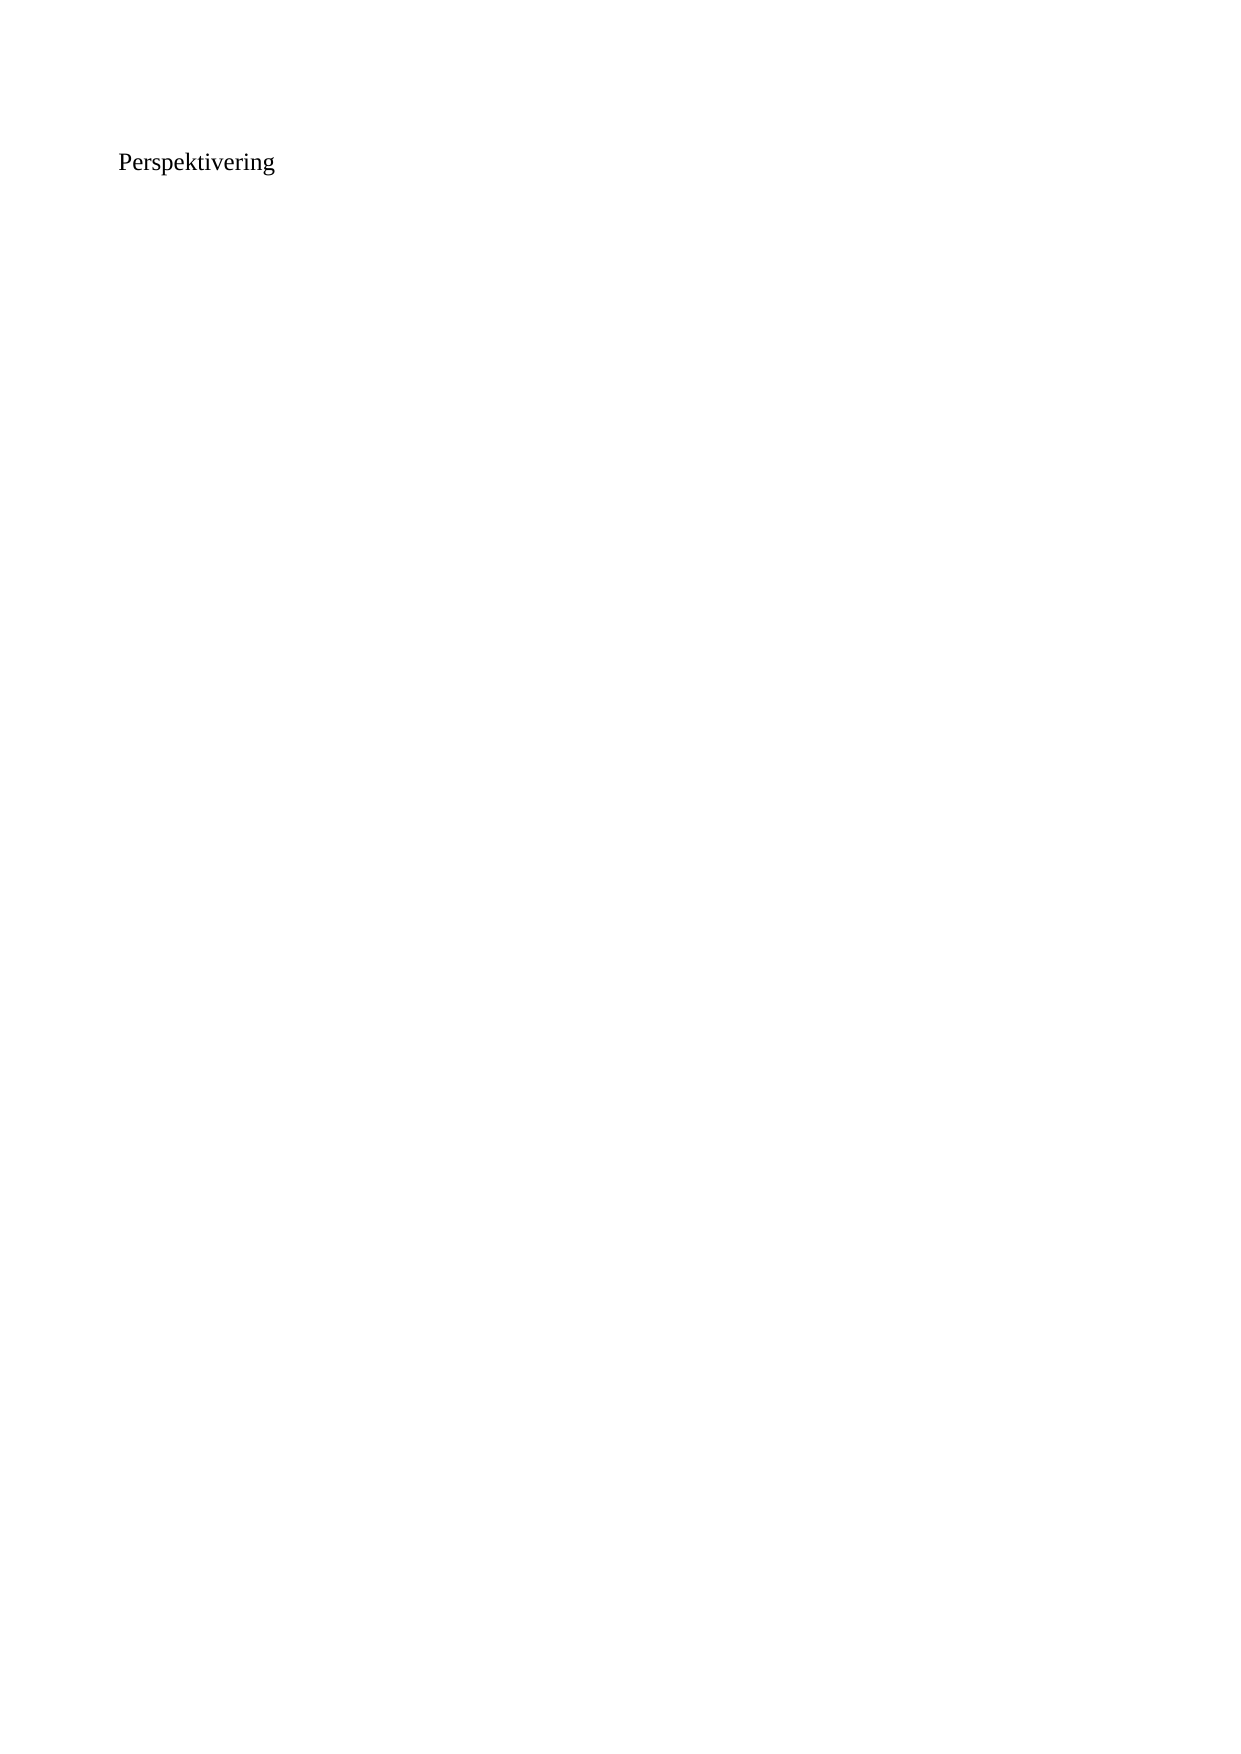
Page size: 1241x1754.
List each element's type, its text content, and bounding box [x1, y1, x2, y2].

text Perspektivering [118, 147, 1122, 176]
